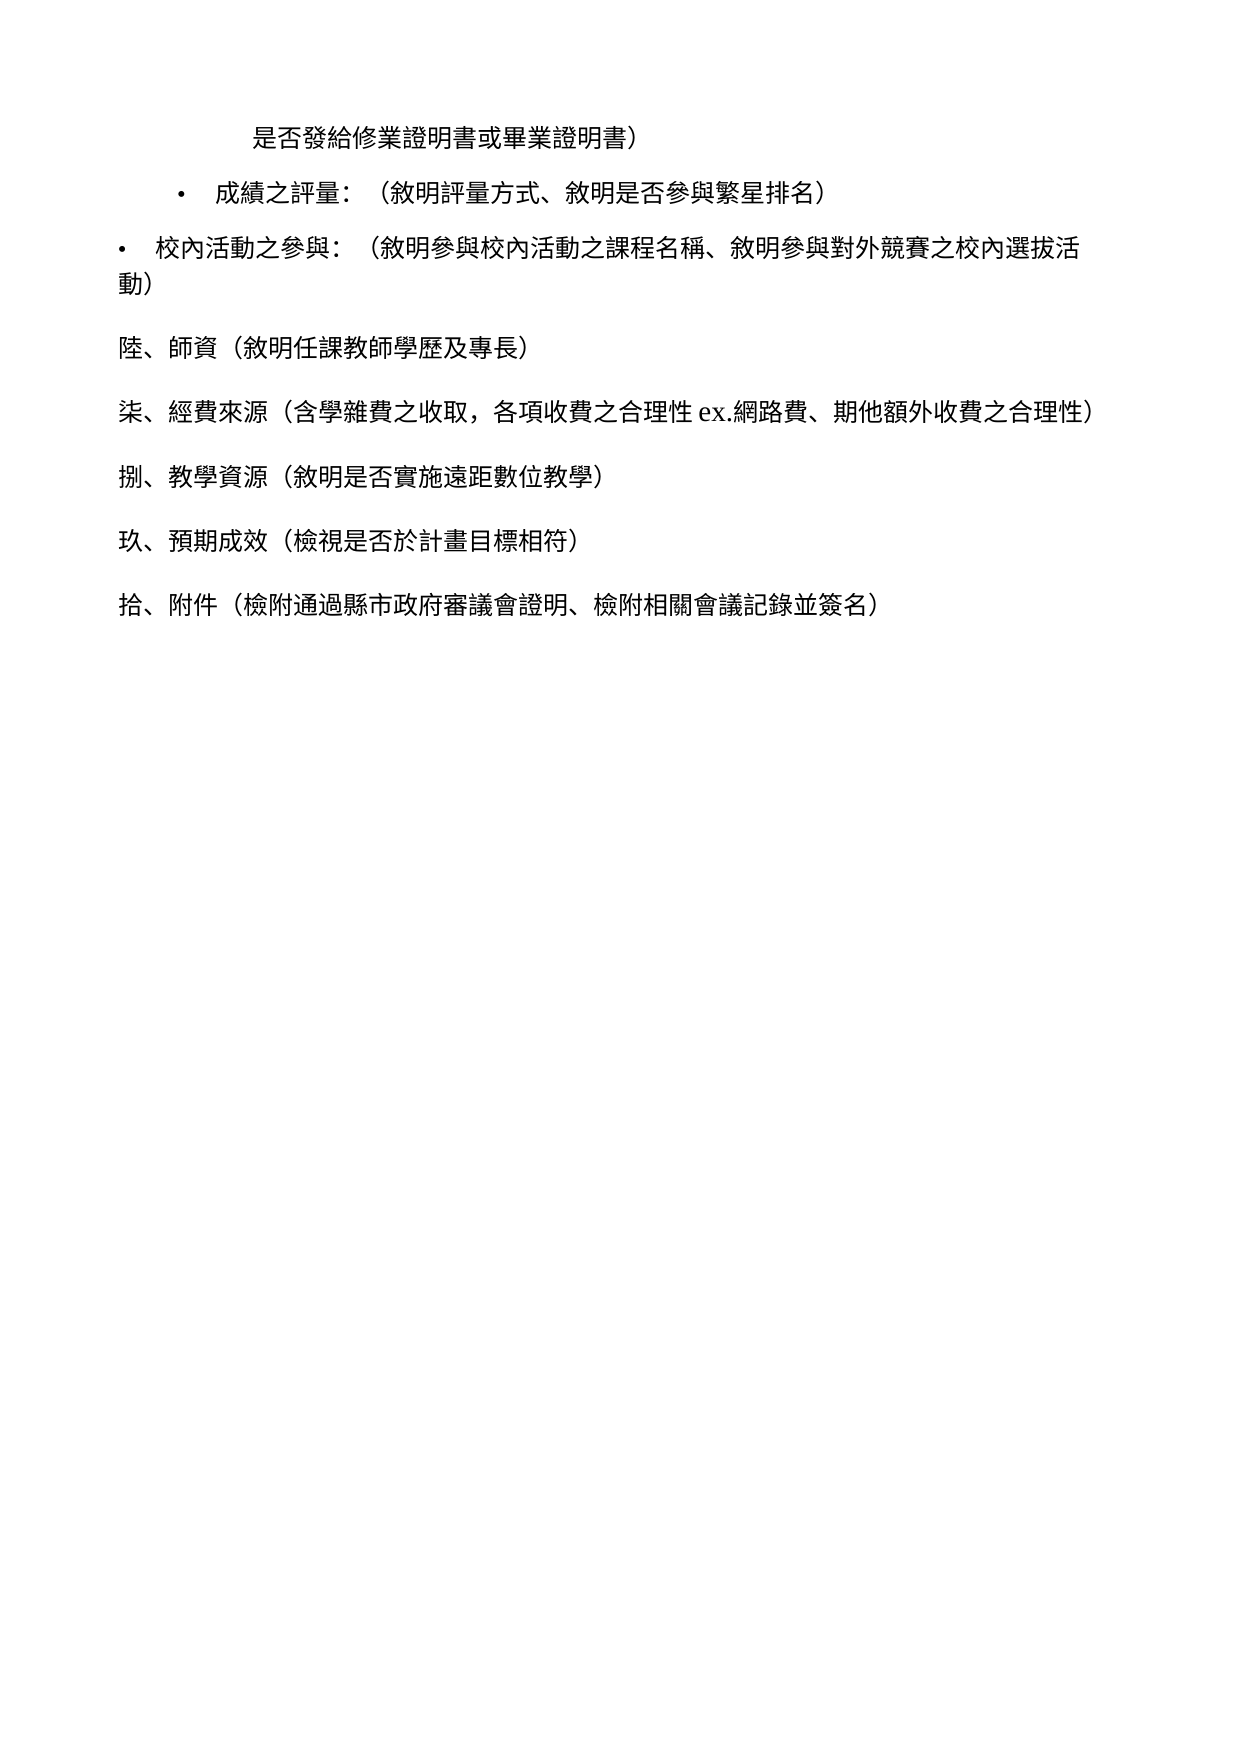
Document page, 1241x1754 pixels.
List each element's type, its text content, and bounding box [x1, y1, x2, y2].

list 成績之評量：（敘明評量方式、敘明是否參與繁星排名） [177, 173, 1122, 209]
text 柒、經費來源（含學雜費之收取，各項收費之合理性ex.網路費、期他額外收費之合理性） [118, 393, 1122, 429]
text 捌、教學資源（敘明是否實施遠距數位教學） [118, 457, 1122, 493]
text 拾、附件（檢附通過縣市政府審議會證明、檢附相關會議記錄並簽名） [118, 586, 1122, 622]
list 是否發給修業證明書或畢業證明書） [177, 118, 1122, 154]
list 校內活動之參與：（敘明參與校內活動之課程名稱、敘明參與對外競賽之校內選拔活動） [81, 228, 1122, 301]
text 玖、預期成效（檢視是否於計畫目標相符） [118, 521, 1122, 558]
text 陸、師資（敘明任課教師學歷及專長） [118, 329, 1122, 365]
